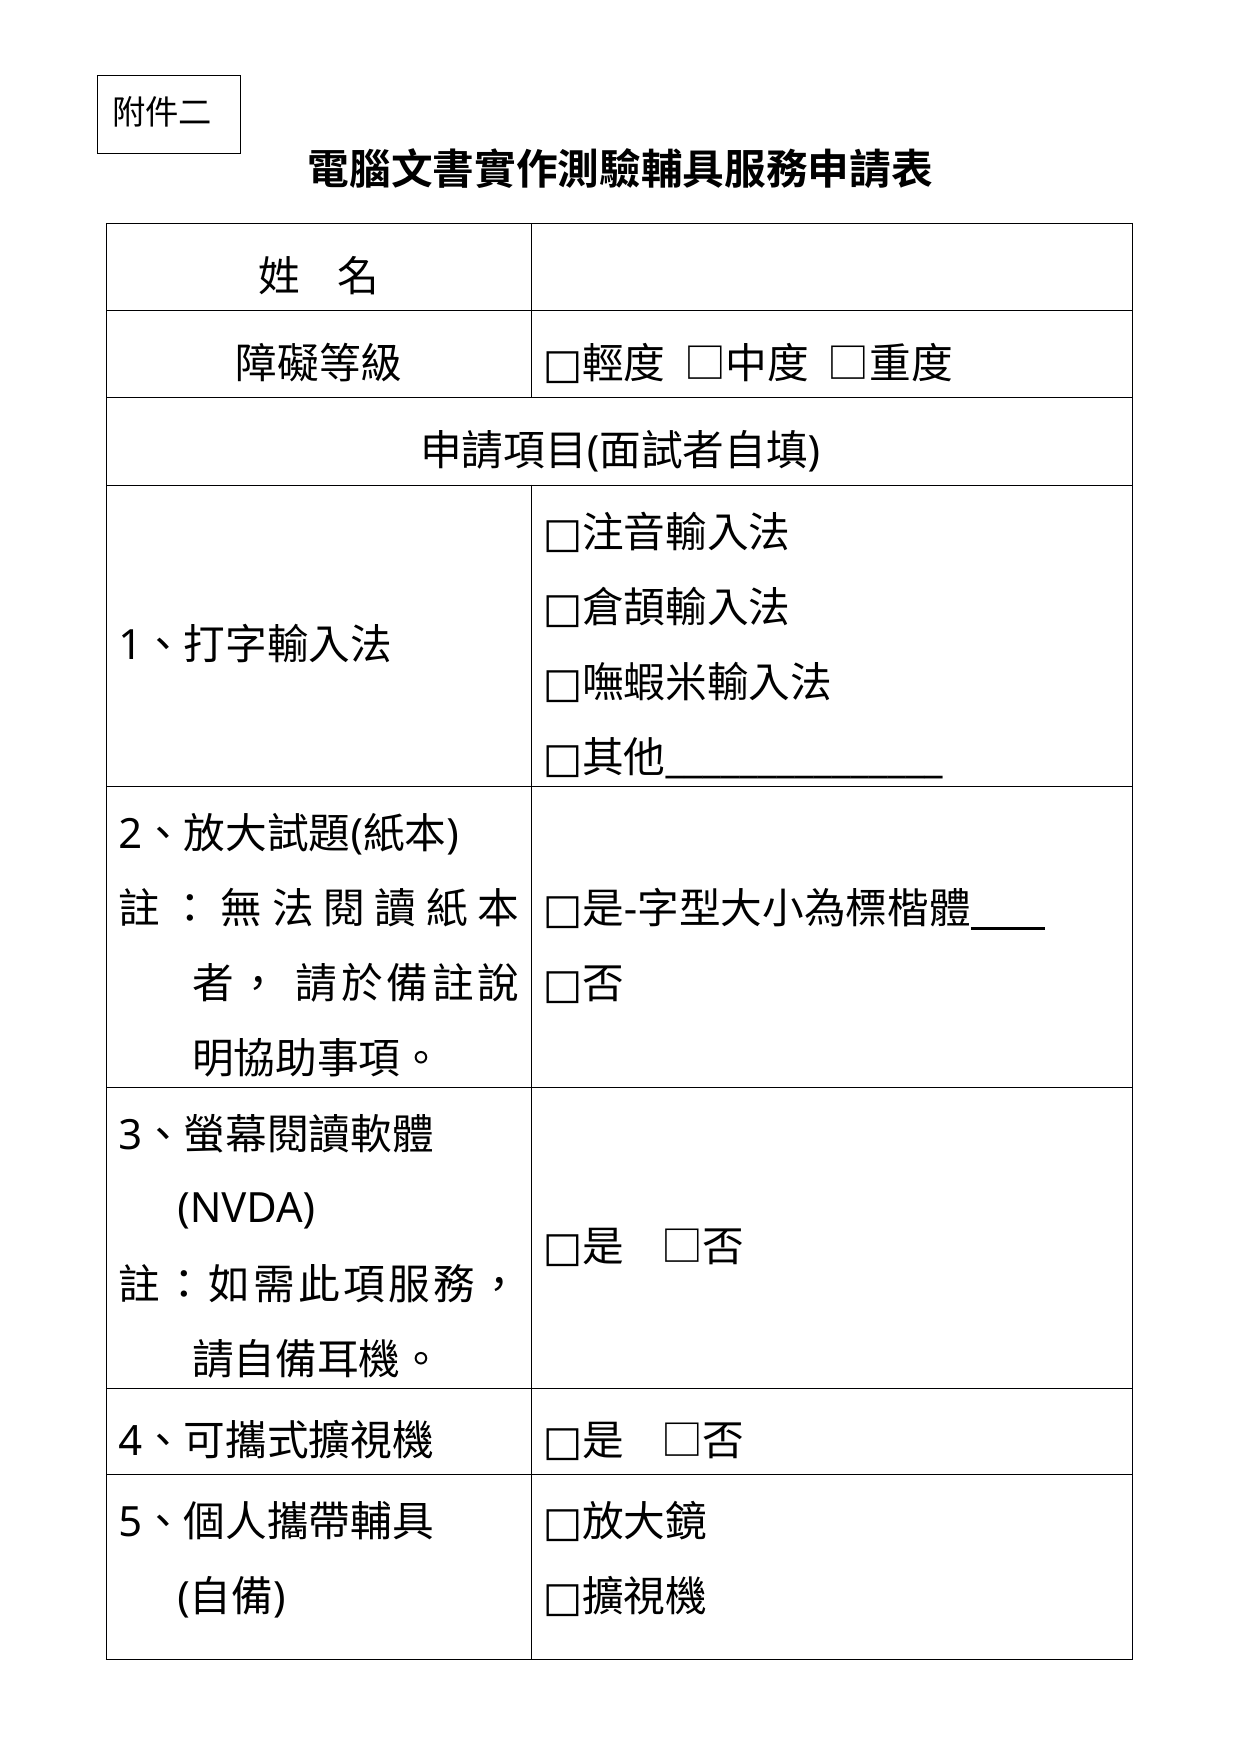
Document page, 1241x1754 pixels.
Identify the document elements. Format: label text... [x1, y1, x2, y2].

table_cell 3、螢幕閱讀軟體 (NVDA) 註：如需此項服務，請自備耳機。 [107, 1088, 531, 1388]
text 電腦文書實作測驗輔具服務申請表 [118, 123, 1122, 198]
text 附件二 [112, 107, 226, 128]
table_cell 4、可攜式擴視機 [107, 1389, 531, 1473]
table_cell 5、個人攜帶輔具 (自備) [107, 1475, 531, 1659]
table_cell 2、放大試題(紙本) 註：無法閱讀紙本者， 請於備註說明協助事項。 [107, 787, 531, 1087]
table_cell □輕度 □中度 □重度 [532, 311, 1132, 397]
table_header [532, 224, 1132, 310]
table_cell □是-字型大小為標楷體 □否 [532, 787, 1132, 1087]
table_cell □放大鏡 □擴視機 [532, 1475, 1132, 1659]
table_cell □注音輸入法 □倉頡輸入法 □嘸蝦米輸入法 □其他_______________ [532, 486, 1132, 786]
table_cell □是 □否 [532, 1389, 1132, 1473]
table_header 姓 名 [107, 224, 531, 310]
table_cell 1、打字輸入法 [107, 486, 531, 786]
table_cell 障礙等級 [107, 311, 531, 397]
table_cell □是 □否 [532, 1088, 1132, 1388]
table_cell 申請項目(面試者自填) [107, 398, 1132, 484]
